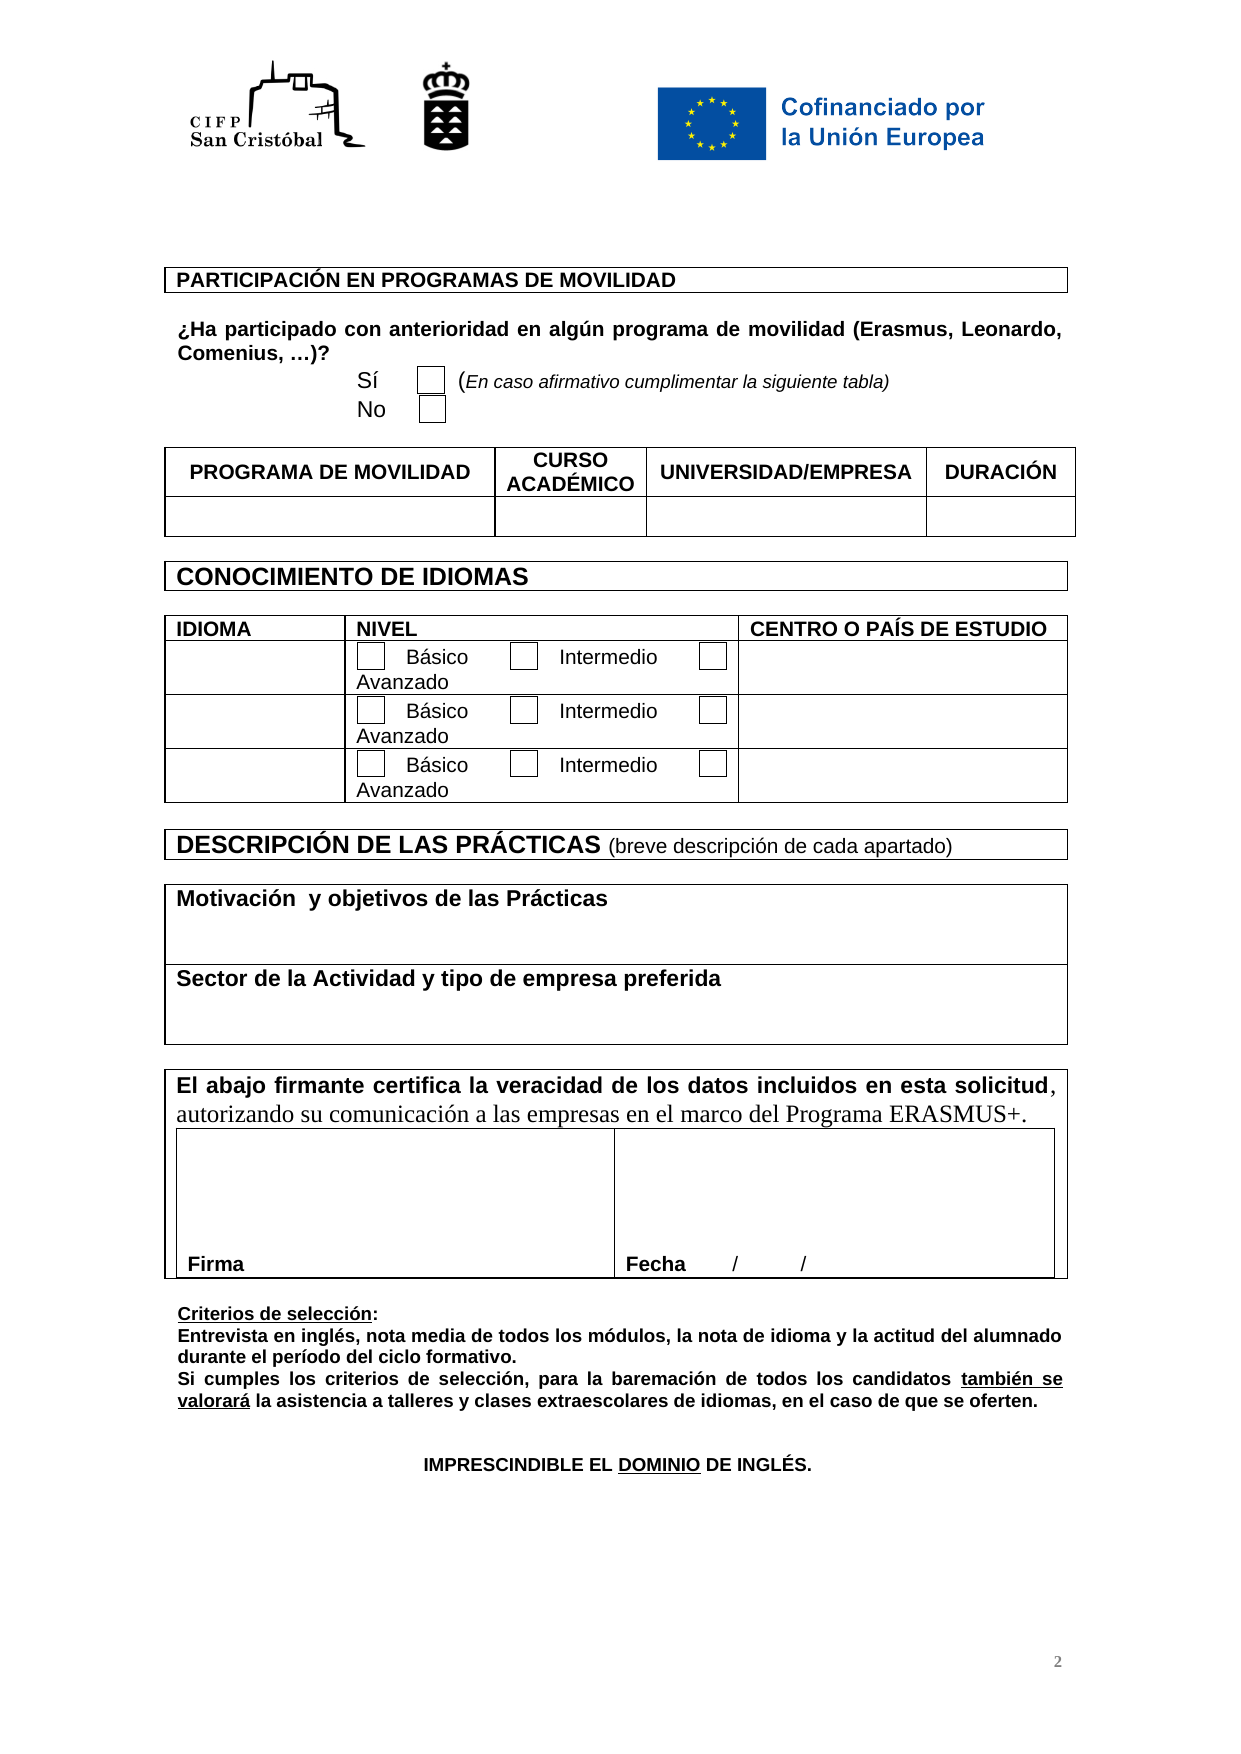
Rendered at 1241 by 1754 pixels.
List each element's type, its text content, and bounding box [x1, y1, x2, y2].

table_cell [739, 695, 1067, 748]
table_header NIVEL [346, 616, 738, 640]
table_cell Sector de la Actividad y tipo de empresa preferida [166, 965, 1067, 1044]
table_header PARTICIPACIÓN EN PROGRAMAS DE MOVILIDAD [166, 268, 1067, 292]
table_header CENTRO O PAÍS DE ESTUDIO [739, 616, 1067, 640]
table_cell [496, 497, 646, 536]
table_cell [166, 497, 494, 536]
picture [189, 58, 367, 148]
table_header UNIVERSIDAD/EMPRESA [647, 448, 926, 496]
text ¿Ha participado con anterioridad en algún programa de movilidad (Erasmus, Leonardo, Comenius, …)? [177, 317, 1063, 365]
picture [653, 83, 1042, 165]
table_cell [166, 641, 344, 694]
table_header DESCRIPCIÓN DE LAS PRÁCTICAS (breve descripción de cada apartado) [166, 830, 1067, 859]
table_cell [739, 641, 1067, 694]
table_header El abajo firmante certifica la veracidad de los datos incluidos en esta solicitud, autorizando su comunicación a las empresas en el marco del Programa ERASMUS+. [166, 1070, 1067, 1278]
table_cell Básico Intermedio Avanzado [346, 695, 738, 748]
table_header Firma [177, 1129, 614, 1277]
table_header Fecha / / [615, 1129, 1054, 1277]
table_header DURACIÓN [927, 448, 1075, 496]
text Criterios de selección: [177, 1303, 1063, 1325]
table_header PROGRAMA DE MOVILIDAD [166, 448, 494, 496]
table_cell [166, 749, 344, 802]
table_cell [739, 749, 1067, 802]
table_cell [927, 497, 1075, 536]
picture [422, 61, 470, 151]
table_cell [166, 695, 344, 748]
text Entrevista en inglés, nota media de todos los módulos, la nota de idioma y la actitud del alumnado durante el período del ciclo formativo. [177, 1325, 1063, 1368]
table_header IDIOMA [166, 616, 344, 640]
table_header Motivación y objetivos de las Prácticas [166, 885, 1067, 964]
text Si cumples los criterios de selección, para la baremación de todos los candidatos también se valorará la asistencia a talleres y clases extraescolares de idiomas, en el caso de que se oferten. [177, 1368, 1063, 1411]
table_cell [647, 497, 926, 536]
table_header CURSO ACADÉMICO [496, 448, 646, 496]
text Sí (En caso afirmativo cumplimentar la siguiente tabla) [325, 365, 1063, 394]
text IMPRESCINDIBLE EL DOMINIO DE INGLÉS. [177, 1454, 1063, 1476]
text No [251, 394, 1063, 423]
table_cell Básico Intermedio Avanzado [346, 749, 738, 802]
table_cell Básico Intermedio Avanzado [346, 641, 738, 694]
table_header CONOCIMIENTO DE IDIOMAS [166, 562, 1067, 590]
